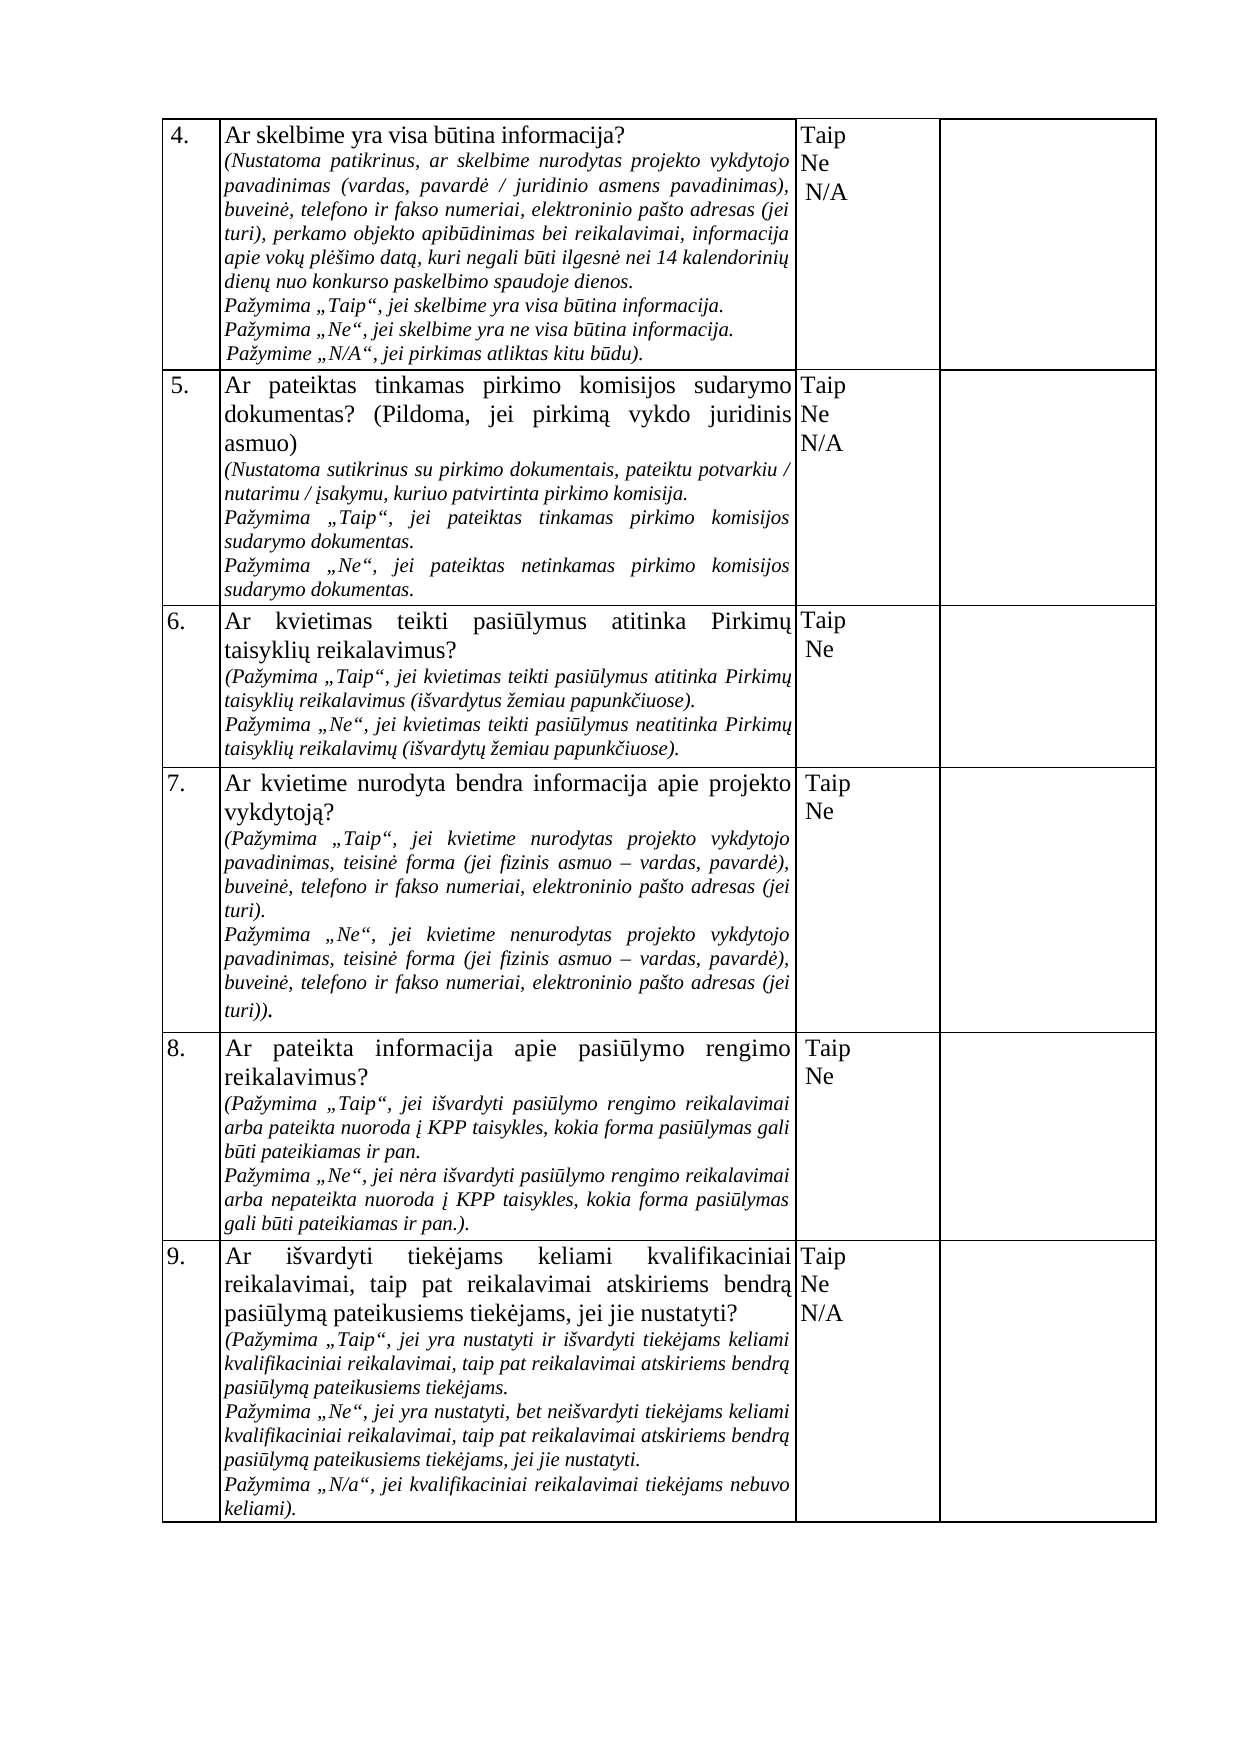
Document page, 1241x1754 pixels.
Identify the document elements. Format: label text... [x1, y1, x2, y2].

table_cell [941, 120, 1155, 369]
table_cell Ar pateiktas tinkamas pirkimo komisijos sudarymo dokumentas? (Pildoma, jei pirkimą vykdo juridinis asmuo) (Nustatoma sutikrinus su pirkimo dokumentais, pateiktu potvarkiu / nutarimu / įsakymu, kuriuo patvirtinta pirkimo komisija. Pažymima „Taip“, jei pateiktas tinkamas pirkimo komisijos sudarymo dokumentas. Pažymima „Ne“, jei pateiktas netinkamas pirkimo komisijos sudarymo dokumentas. Pažymima „N/a“, jei pirkimus vykdo fizinis asmuo). [221, 371, 795, 605]
table_cell Taip  Ne  [797, 606, 939, 767]
table_cell Ar išvardyti tiekėjams keliami kvalifikaciniai reikalavimai, taip pat reikalavimai atskiriems bendrą pasiūlymą pateikusiems tiekėjams, jei jie nustatyti? (Pažymima „Taip“, jei yra nustatyti ir išvardyti tiekėjams keliami kvalifikaciniai reikalavimai, taip pat reikalavimai atskiriems bendrą pasiūlymą pateikusiems tiekėjams. Pažymima „Ne“, jei yra nustatyti, bet neišvardyti tiekėjams keliami kvalifikaciniai reikalavimai, taip pat reikalavimai atskiriems bendrą pasiūlymą pateikusiems tiekėjams, jei jie nustatyti. Pažymima „N/a“, jei kvalifikaciniai reikalavimai tiekėjams nebuvo keliami). [221, 1241, 795, 1521]
table_cell 6. [163, 606, 219, 767]
table_cell Ar skelbime yra visa būtina informacija? (Nustatoma patikrinus, ar skelbime nurodytas projekto vykdytojo pavadinimas (vardas, pavardė / juridinio asmens pavadinimas), buveinė, telefono ir fakso numeriai, elektroninio pašto adresas (jei turi), perkamo objekto apibūdinimas bei reikalavimai, informacija apie vokų plėšimo datą, kuri negali būti ilgesnė nei 14 kalendorinių dienų nuo konkurso paskelbimo spaudoje dienos. Pažymima „Taip“, jei skelbime yra visa būtina informacija. Pažymima „Ne“, jei skelbime yra ne visa būtina informacija. Pažymime „N/A“, jei pirkimas atliktas kitu būdu). [221, 120, 795, 369]
table_cell [941, 1033, 1155, 1240]
table_cell 4. [163, 120, 219, 369]
table_cell [941, 606, 1155, 767]
table_cell [1157, 1032, 1166, 1240]
table_cell 5. [163, 371, 219, 605]
table_cell Taip  Ne  N/A  [797, 370, 939, 605]
table_cell Ar kvietime nurodyta bendra informacija apie projekto vykdytoją? (Pažymima „Taip“, jei kvietime nurodytas projekto vykdytojo pavadinimas, teisinė forma (jei fizinis asmuo – vardas, pavardė), buveinė, telefono ir fakso numeriai, elektroninio pašto adresas (jei turi). Pažymima „Ne“, jei kvietime nenurodytas projekto vykdytojo pavadinimas, teisinė forma (jei fizinis asmuo – vardas, pavardė), buveinė, telefono ir fakso numeriai, elektroninio pašto adresas (jei turi)). [221, 768, 795, 1032]
table_cell Taip  Ne  N/A  [797, 1241, 939, 1521]
table_cell 9. [163, 1241, 219, 1521]
table_cell Ar kvietimas teikti pasiūlymus atitinka Pirkimų taisyklių reikalavimus? (Pažymima „Taip“, jei kvietimas teikti pasiūlymus atitinka Pirkimų taisyklių reikalavimus (išvardytus žemiau papunkčiuose). Pažymima „Ne“, jei kvietimas teikti pasiūlymus neatitinka Pirkimų taisyklių reikalavimų (išvardytų žemiau papunkčiuose). [221, 606, 795, 767]
table_cell [941, 371, 1155, 605]
table_cell [1157, 605, 1166, 767]
table_cell 7. [163, 768, 219, 1032]
table_cell Ar pateikta informacija apie pasiūlymo rengimo reikalavimus? (Pažymima „Taip“, jei išvardyti pasiūlymo rengimo reikalavimai arba pateikta nuoroda į KPP taisykles, kokia forma pasiūlymas gali būti pateikiamas ir pan. Pažymima „Ne“, jei nėra išvardyti pasiūlymo rengimo reikalavimai arba nepateikta nuoroda į KPP taisykles, kokia forma pasiūlymas gali būti pateikiamas ir pan.). [221, 1033, 795, 1240]
table_cell [941, 1241, 1155, 1521]
table_cell Taip  Ne  [797, 768, 939, 1032]
table_cell [941, 768, 1155, 1032]
table_cell [1157, 1240, 1166, 1521]
table_cell 8. [163, 1033, 219, 1240]
table_cell [1157, 767, 1166, 1032]
table_cell [1157, 369, 1166, 605]
table_cell [1157, 118, 1166, 369]
table_cell Taip  Ne  N/A  [797, 119, 939, 369]
table_cell Taip  Ne  [797, 1033, 939, 1240]
